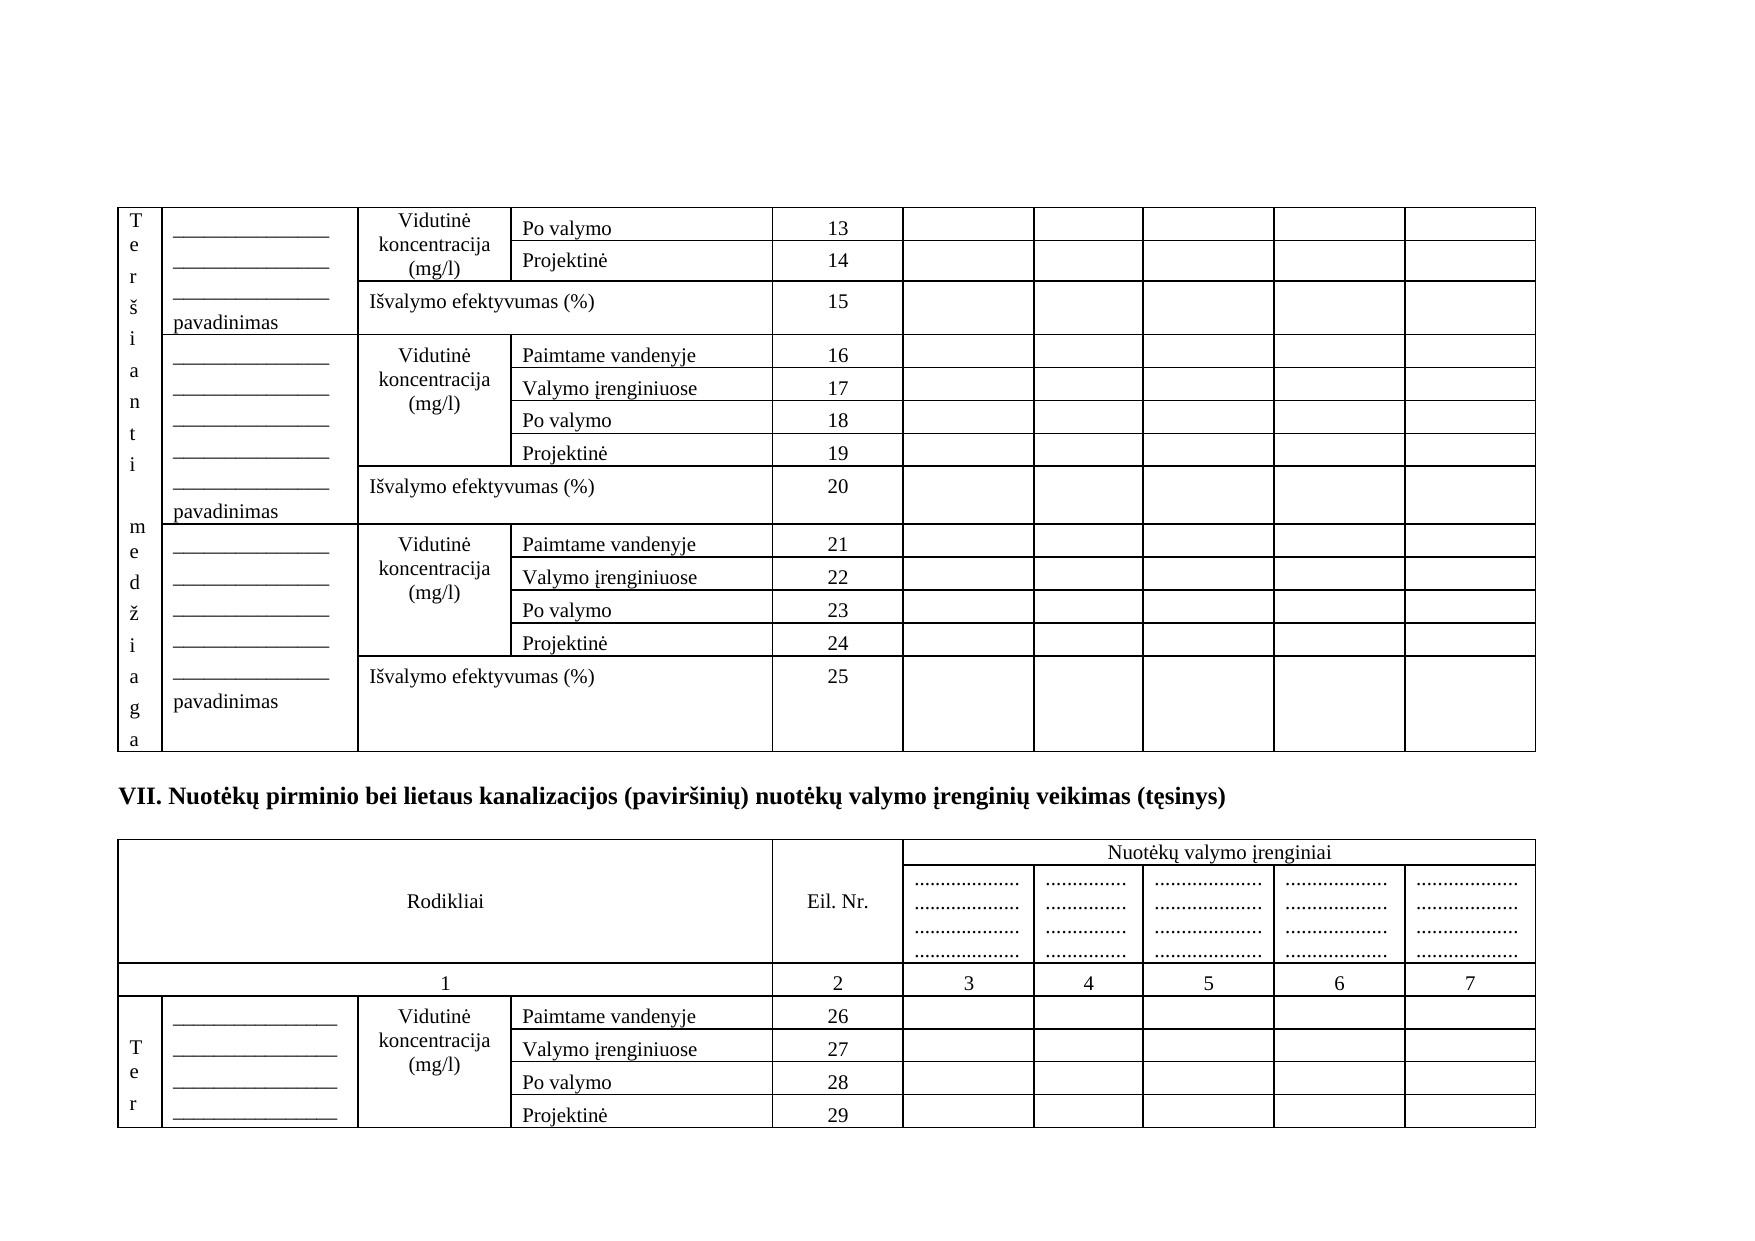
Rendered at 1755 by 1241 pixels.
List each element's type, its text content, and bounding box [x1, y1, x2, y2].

table_header Eil. Nr. [773, 840, 902, 962]
table_cell [1144, 368, 1273, 399]
table_cell 1 [119, 964, 772, 995]
table_cell [1035, 208, 1142, 239]
table_cell [1275, 282, 1404, 334]
table_cell [1035, 1062, 1142, 1094]
text VII. Nuotėkų pirminio bei lietaus kanalizacijos (paviršinių) nuotėkų valymo įrenginių veikimas (tęsinys) [118, 781, 1636, 810]
table_cell [1406, 1095, 1535, 1127]
table_cell Valymo įrenginiuose [512, 1030, 772, 1061]
table_cell [1144, 866, 1273, 962]
table_cell [1035, 335, 1142, 367]
table_cell [904, 558, 1033, 589]
table_cell 17 [773, 368, 902, 399]
table_cell [904, 1062, 1033, 1094]
table_cell [1406, 467, 1535, 523]
table_cell 26 [773, 997, 902, 1028]
table_cell Išvalymo efektyvumas (%) [359, 657, 772, 751]
table_cell [904, 997, 1033, 1028]
table_cell [1144, 401, 1273, 432]
table_cell [1144, 282, 1273, 334]
table_header Nuotėkų valymo įrenginiai [904, 840, 1535, 864]
table_cell [1275, 368, 1404, 399]
table_cell [1275, 467, 1404, 523]
table_cell Te r [119, 997, 161, 1127]
table_cell 15 [773, 282, 902, 334]
table_cell [1035, 282, 1142, 334]
table_cell [1035, 525, 1142, 556]
table_cell [1406, 657, 1535, 751]
table_cell [1406, 208, 1535, 239]
table_cell 24 [773, 624, 902, 655]
table_cell pavadinimas [163, 208, 357, 334]
table_cell 2 [773, 964, 902, 995]
table_cell Vidutinė koncentracija (mg/l) [359, 208, 510, 280]
table_cell [904, 591, 1033, 622]
table_cell 14 [773, 241, 902, 280]
table_cell 3 [904, 964, 1033, 995]
table_cell 18 [773, 401, 902, 432]
table_cell Po valymo [512, 401, 772, 432]
table_cell [1144, 997, 1273, 1028]
table_cell [904, 208, 1033, 239]
table_cell [1406, 282, 1535, 334]
table_cell [1406, 525, 1535, 556]
table_cell [904, 401, 1033, 432]
table_cell 7 [1406, 964, 1535, 995]
table_cell [1275, 657, 1404, 751]
table_cell [904, 335, 1033, 367]
table_cell [1144, 1095, 1273, 1127]
table_cell [1144, 558, 1273, 589]
table_cell 29 [773, 1095, 902, 1127]
table_cell [1406, 368, 1535, 399]
table_cell [1035, 591, 1142, 622]
table_cell [1144, 434, 1273, 465]
table_cell [1035, 558, 1142, 589]
table_cell Paimtame vandenyje [512, 525, 772, 556]
table_cell [1035, 1030, 1142, 1061]
table_cell Po valymo [512, 208, 772, 239]
table_cell 13 [773, 208, 902, 239]
table_cell Te r š i a n t i me d ž i a g a [119, 208, 161, 751]
table_cell Vidutinė koncentracija (mg/l) [359, 525, 510, 655]
table_cell [904, 241, 1033, 280]
table_cell [1406, 866, 1535, 962]
table_cell [904, 434, 1033, 465]
table_cell [1035, 1095, 1142, 1127]
table_cell 27 [773, 1030, 902, 1061]
table_cell [904, 1030, 1033, 1061]
table_cell [904, 866, 1033, 962]
table_cell [1275, 997, 1404, 1028]
table_cell [904, 368, 1033, 399]
table_cell 6 [1275, 964, 1404, 995]
table_cell Vidutinė koncentracija (mg/l) [359, 335, 510, 465]
table_cell [1406, 558, 1535, 589]
table_cell [1275, 624, 1404, 655]
table_cell [1275, 591, 1404, 622]
table_cell 4 [1035, 964, 1142, 995]
table_cell 28 [773, 1062, 902, 1094]
table_header Rodikliai [119, 840, 772, 962]
table_cell [1275, 1062, 1404, 1094]
table_cell pavadinimas [163, 997, 357, 1127]
table_cell Išvalymo efektyvumas (%) [359, 282, 772, 334]
table_cell [1035, 997, 1142, 1028]
table_cell [1275, 1030, 1404, 1061]
table_cell [1406, 591, 1535, 622]
table_cell [1406, 241, 1535, 280]
table_cell 19 [773, 434, 902, 465]
table_cell [1035, 866, 1142, 962]
table_cell Projektinė [512, 241, 772, 280]
table_cell [1144, 467, 1273, 523]
table_cell [1144, 208, 1273, 239]
table_cell 23 [773, 591, 902, 622]
table_cell [1406, 1062, 1535, 1094]
table_cell [904, 282, 1033, 334]
table_cell [904, 525, 1033, 556]
table_cell [904, 657, 1033, 751]
table_cell [1275, 1095, 1404, 1127]
table_cell Vidutinė koncentracija (mg/l) [359, 997, 510, 1127]
table_cell [1275, 866, 1404, 962]
table_cell Paimtame vandenyje [512, 997, 772, 1028]
table_cell [1035, 657, 1142, 751]
table_cell [904, 624, 1033, 655]
table_cell [1275, 208, 1404, 239]
table_cell 16 [773, 335, 902, 367]
table_cell Projektinė [512, 1095, 772, 1127]
table_cell [1035, 624, 1142, 655]
table_cell Valymo įrenginiuose [512, 558, 772, 589]
table_cell [1035, 467, 1142, 523]
table_cell 25 [773, 657, 902, 751]
table_cell [904, 467, 1033, 523]
table_cell 21 [773, 525, 902, 556]
table_cell 5 [1144, 964, 1273, 995]
table_cell [904, 1095, 1033, 1127]
table_cell [1144, 624, 1273, 655]
table_cell [1275, 434, 1404, 465]
table_cell [1406, 1030, 1535, 1061]
table_cell [1035, 434, 1142, 465]
table_cell [1144, 1062, 1273, 1094]
table_cell [1406, 997, 1535, 1028]
table_cell [1035, 401, 1142, 432]
table_cell [1144, 657, 1273, 751]
table_cell [1275, 401, 1404, 432]
table_cell [1275, 335, 1404, 367]
table_cell Paimtame vandenyje [512, 335, 772, 367]
table_cell [1144, 335, 1273, 367]
table_cell [1144, 591, 1273, 622]
table_cell [1035, 368, 1142, 399]
table_cell pavadinimas [163, 525, 357, 751]
table_cell [1144, 241, 1273, 280]
table_cell 22 [773, 558, 902, 589]
table_cell [1275, 241, 1404, 280]
table_cell [1275, 525, 1404, 556]
table_cell [1406, 401, 1535, 432]
table_cell [1406, 624, 1535, 655]
table_cell Valymo įrenginiuose [512, 368, 772, 399]
table_cell [1035, 241, 1142, 280]
table_cell pavadinimas [163, 335, 357, 523]
table_cell [1406, 335, 1535, 367]
table_cell 20 [773, 467, 902, 523]
table_cell Projektinė [512, 434, 772, 465]
table_cell [1275, 558, 1404, 589]
table_cell Projektinė [512, 624, 772, 655]
table_cell Po valymo [512, 1062, 772, 1094]
table_cell [1144, 1030, 1273, 1061]
table_cell [1406, 434, 1535, 465]
table_cell Išvalymo efektyvumas (%) [359, 467, 772, 523]
table_cell Po valymo [512, 591, 772, 622]
table_cell [1144, 525, 1273, 556]
